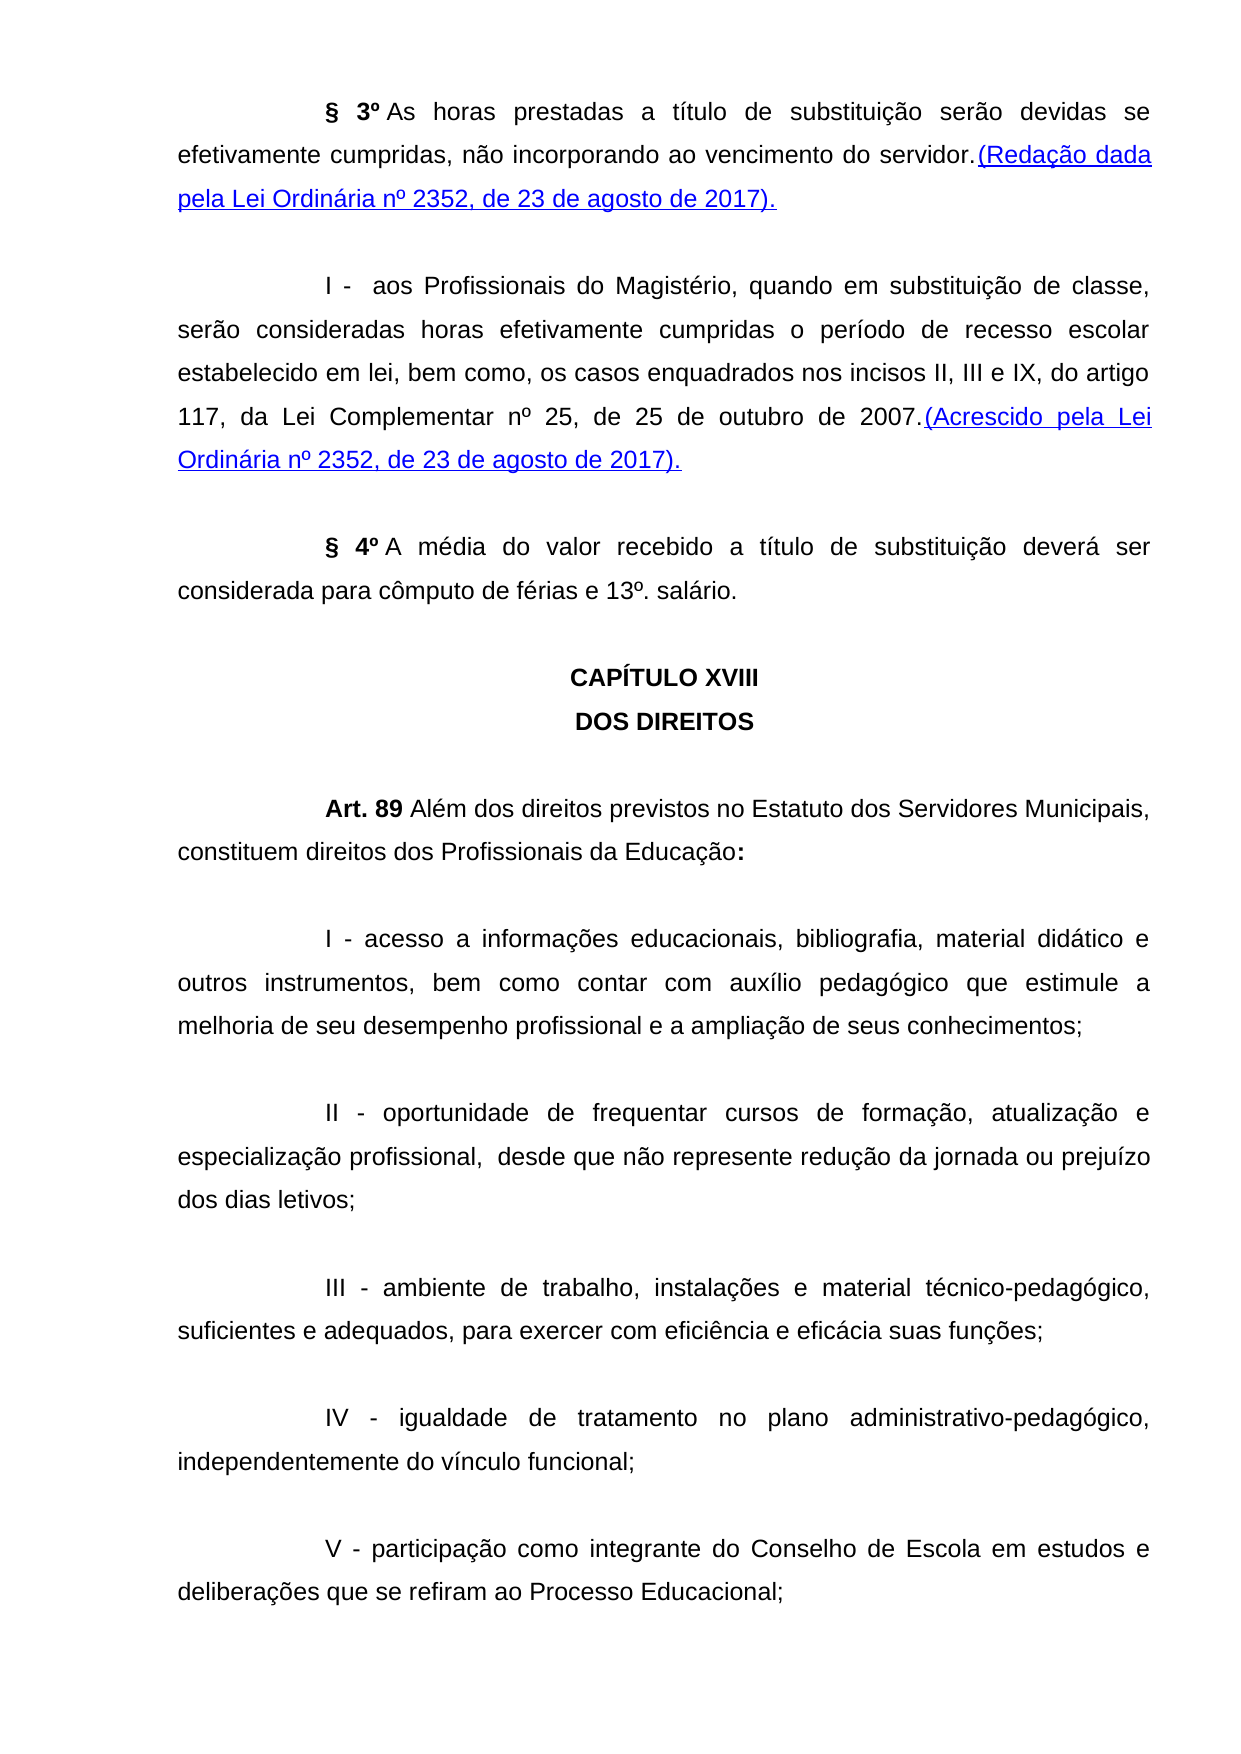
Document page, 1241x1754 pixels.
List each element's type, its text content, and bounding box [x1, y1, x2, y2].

text § 4º A média do valor recebido a título de substituição deverá ser considerada para cômputo de férias e 13º. salário. [177, 532, 1152, 605]
text I - aos Profissionais do Magistério, quando em substituição de classe, serão consideradas horas efetivamente cumpridas o período de recesso escolar estabelecido em lei, bem como, os casos enquadrados nos incisos II, III e IX, do artigo 117, da Lei Complementar nº 25, de 25 de outubro de 2007.(Acrescido pela Lei Ordinária nº 2352, de 23 de agosto de 2017). [177, 271, 1152, 474]
subtitle CAPÍTULO XVIII [177, 663, 1152, 692]
text I - acesso a informações educacionais, bibliografia, material didático e outros instrumentos, bem como contar com auxílio pedagógico que estimule a melhoria de seu desempenho profissional e a ampliação de seus conhecimentos; [177, 924, 1152, 1040]
text V - participação como integrante do Conselho de Escola em estudos e deliberações que se refiram ao Processo Educacional; [177, 1534, 1152, 1606]
text IV - igualdade de tratamento no plano administrativo-pedagógico, independentemente do vínculo funcional; [177, 1403, 1152, 1476]
text Art. 89 Além dos direitos previstos no Estatuto dos Servidores Municipais, constituem direitos dos Profissionais da Educação: [177, 793, 1152, 866]
text II - oportunidade de frequentar cursos de formação, atualização e especialização profissional, desde que não represente redução da jornada ou prejuízo dos dias letivos; [177, 1098, 1152, 1214]
text DOS DIREITOS [177, 706, 1152, 736]
text § 3º As horas prestadas a título de substituição serão devidas se efetivamente cumpridas, não incorporando ao vencimento do servidor.(Redação dada pela Lei Ordinária nº 2352, de 23 de agosto de 2017). [177, 97, 1152, 213]
text III - ambiente de trabalho, instalações e material técnico-pedagógico, suficientes e adequados, para exercer com eficiência e eficácia suas funções; [177, 1272, 1152, 1345]
